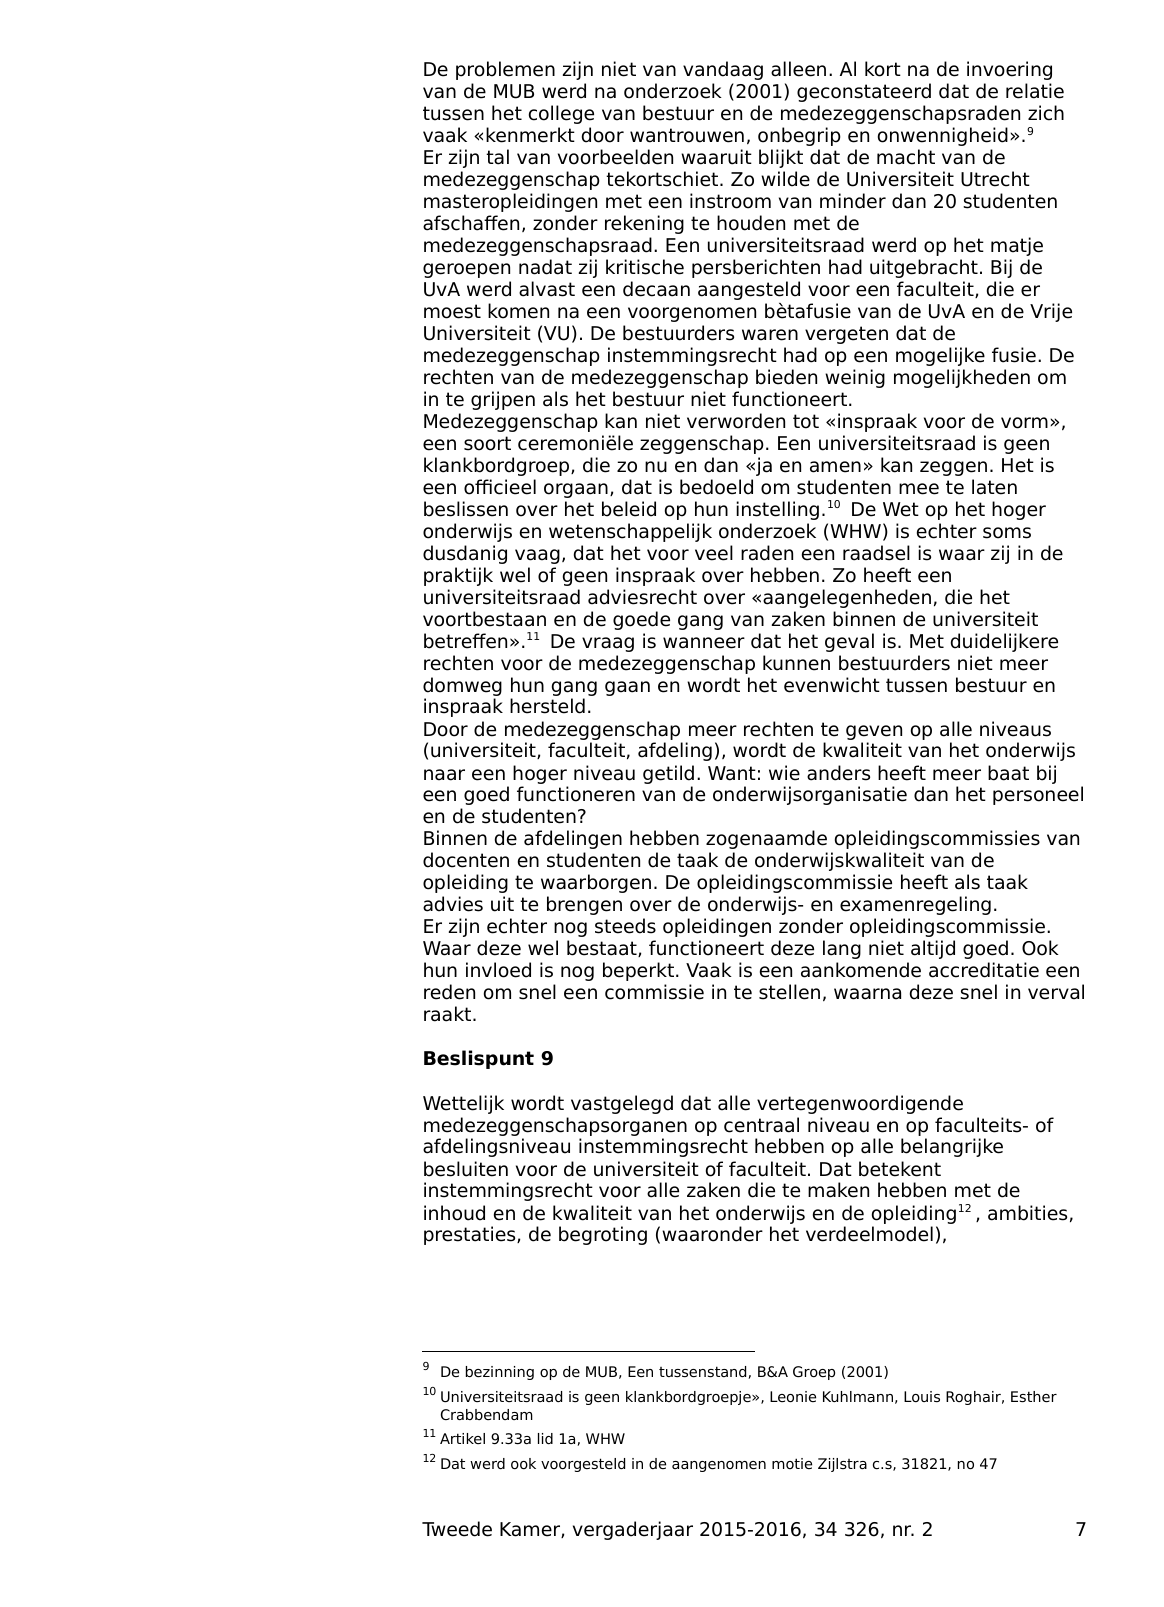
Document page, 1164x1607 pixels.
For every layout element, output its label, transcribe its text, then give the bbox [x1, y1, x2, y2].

text Universiteitsraad is geen klankbordgroepje», Leonie Kuhlmann, Louis Roghair, Esther Crabbendam [422, 1385, 1087, 1424]
text Binnen de afdelingen hebben zogenaamde opleidingscommissies van docenten en studenten de taak de onderwijskwaliteit van de opleiding te waarborgen. De opleidingscommissie heeft als taak advies uit te brengen over de onderwijs- en examenregeling. [422, 828, 1087, 916]
text Dat werd ook voorgesteld in de aangenomen motie Zijlstra c.s, 31821, no 47 [422, 1452, 1087, 1474]
text Medezeggenschap kan niet verworden tot «inspraak voor de vorm», een soort ceremoniële zeggenschap. Een universiteitsraad is geen klankbordgroep, die zo nu en dan «ja en amen» kan zeggen. Het is een officieel orgaan, dat is bedoeld om studenten mee te laten beslissen over het beleid op hun instelling. De Wet op het hoger onderwijs en wetenschappelijk onderzoek (WHW) is echter soms dusdanig vaag, dat het voor veel raden een raadsel is waar zij in de praktijk wel of geen inspraak over hebben. Zo heeft een universiteitsraad adviesrecht over «aangelegenheden, die het voortbestaan en de goede gang van zaken binnen de universiteit betreffen». De vraag is wanneer dat het geval is. Met duidelijkere rechten voor de medezeggenschap kunnen bestuurders niet meer domweg hun gang gaan en wordt het evenwicht tussen bestuur en inspraak hersteld. [422, 411, 1087, 718]
text Er zijn echter nog steeds opleidingen zonder opleidingscommissie. Waar deze wel bestaat, functioneert deze lang niet altijd goed. Ook hun invloed is nog beperkt. Vaak is een aankomende accreditatie een reden om snel een commissie in te stellen, waarna deze snel in verval raakt. [422, 916, 1087, 1026]
text Door de medezeggenschap meer rechten te geven op alle niveaus (universiteit, faculteit, afdeling), wordt de kwaliteit van het onderwijs naar een hoger niveau getild. Want: wie anders heeft meer baat bij een goed functioneren van de onderwijsorganisatie dan het personeel en de studenten? [422, 718, 1087, 828]
text Wettelijk wordt vastgelegd dat alle vertegenwoordigende medezeggenschapsorganen op centraal niveau en op faculteits- of afdelingsniveau instemmingsrecht hebben op alle belangrijke besluiten voor de universiteit of faculteit. Dat betekent instemmingsrecht voor alle zaken die te maken hebben met de inhoud en de kwaliteit van het onderwijs en de opleiding, ambities, prestaties, de begroting (waaronder het verdeelmodel), [422, 1092, 1087, 1246]
text De bezinning op de MUB, Een tussenstand, B&A Groep (2001) [422, 1360, 1087, 1382]
text Artikel 9.33a lid 1a, WHW [422, 1427, 1087, 1449]
subtitle Beslispunt 9 [422, 1048, 1087, 1070]
text De problemen zijn niet van vandaag alleen. Al kort na de invoering van de MUB werd na onderzoek (2001) geconstateerd dat de relatie tussen het college van bestuur en de medezeggenschapsraden zich vaak «kenmerkt door wantrouwen, onbegrip en onwennigheid». [422, 59, 1087, 147]
text Er zijn tal van voorbeelden waaruit blijkt dat de macht van de medezeggenschap tekortschiet. Zo wilde de Universiteit Utrecht masteropleidingen met een instroom van minder dan 20 studenten afschaffen, zonder rekening te houden met de medezeggenschapsraad. Een universiteitsraad werd op het matje geroepen nadat zij kritische persberichten had uitgebracht. Bij de UvA werd alvast een decaan aangesteld voor een faculteit, die er moest komen na een voorgenomen bètafusie van de UvA en de Vrije Universiteit (VU). De bestuurders waren vergeten dat de medezeggenschap instemmingsrecht had op een mogelijke fusie. De rechten van de medezeggenschap bieden weinig mogelijkheden om in te grijpen als het bestuur niet functioneert. [422, 147, 1087, 411]
